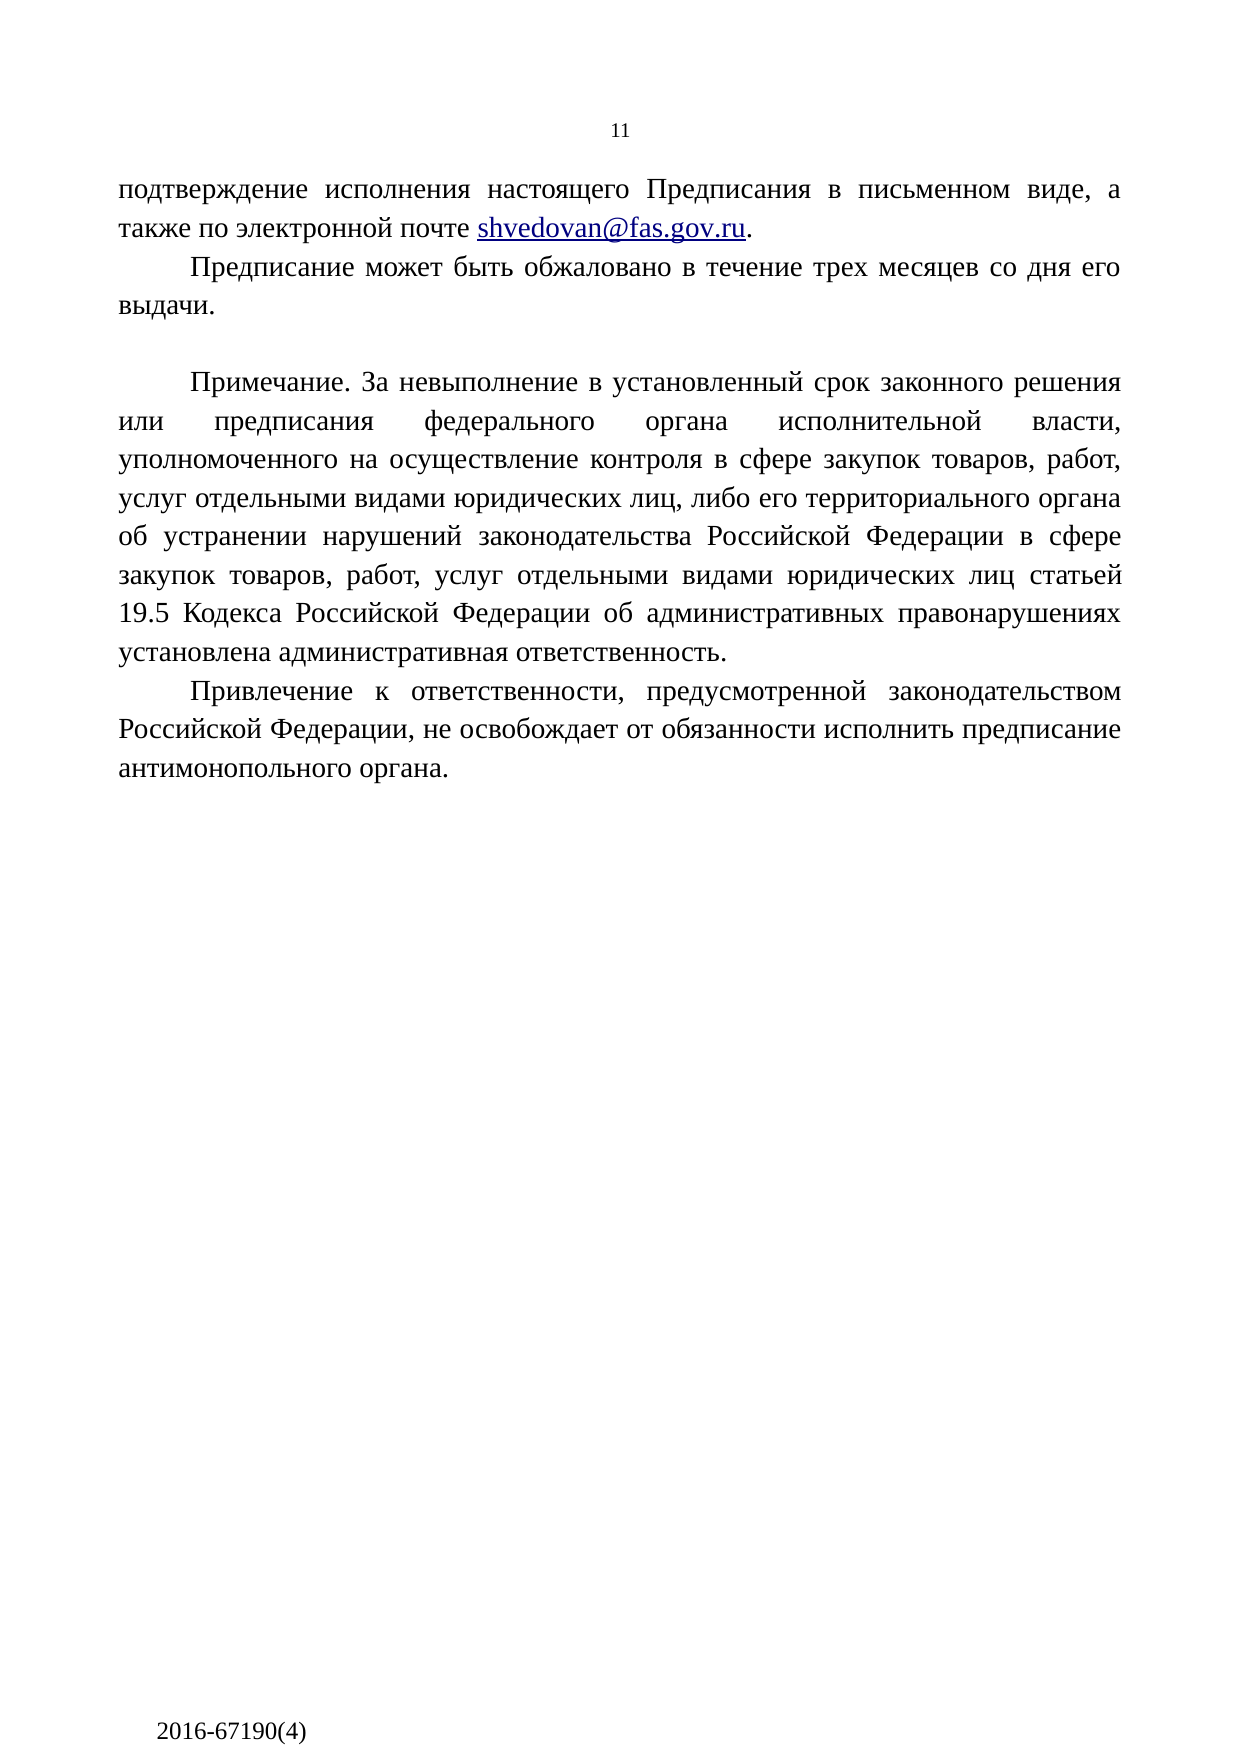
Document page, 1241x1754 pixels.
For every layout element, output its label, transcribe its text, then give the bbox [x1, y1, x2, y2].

text Предписание может быть обжаловано в течение трех месяцев со дня его выдачи. [118, 249, 1122, 321]
text подтверждение исполнения настоящего Предписания в письменном виде, а также по электронной почте shvedovan@fas.gov.ru. [118, 172, 1122, 244]
text Привлечение к ответственности, предусмотренной законодательством Российской Федерации, не освобождает от обязанности исполнить предписание антимонопольного органа. [118, 673, 1122, 783]
text Примечание. За невыполнение в установленный срок законного решения или предписания федерального органа исполнительной власти, уполномоченного на осуществление контроля в сфере закупок товаров, работ, услуг отдельными видами юридических лиц, либо его территориального органа об устранении нарушений законодательства Российской Федерации в сфере закупок товаров, работ, услуг отдельными видами юридических лиц статьей 19.5 Кодекса Российской Федерации об административных правонарушениях установлена административная ответственность. [118, 364, 1122, 668]
